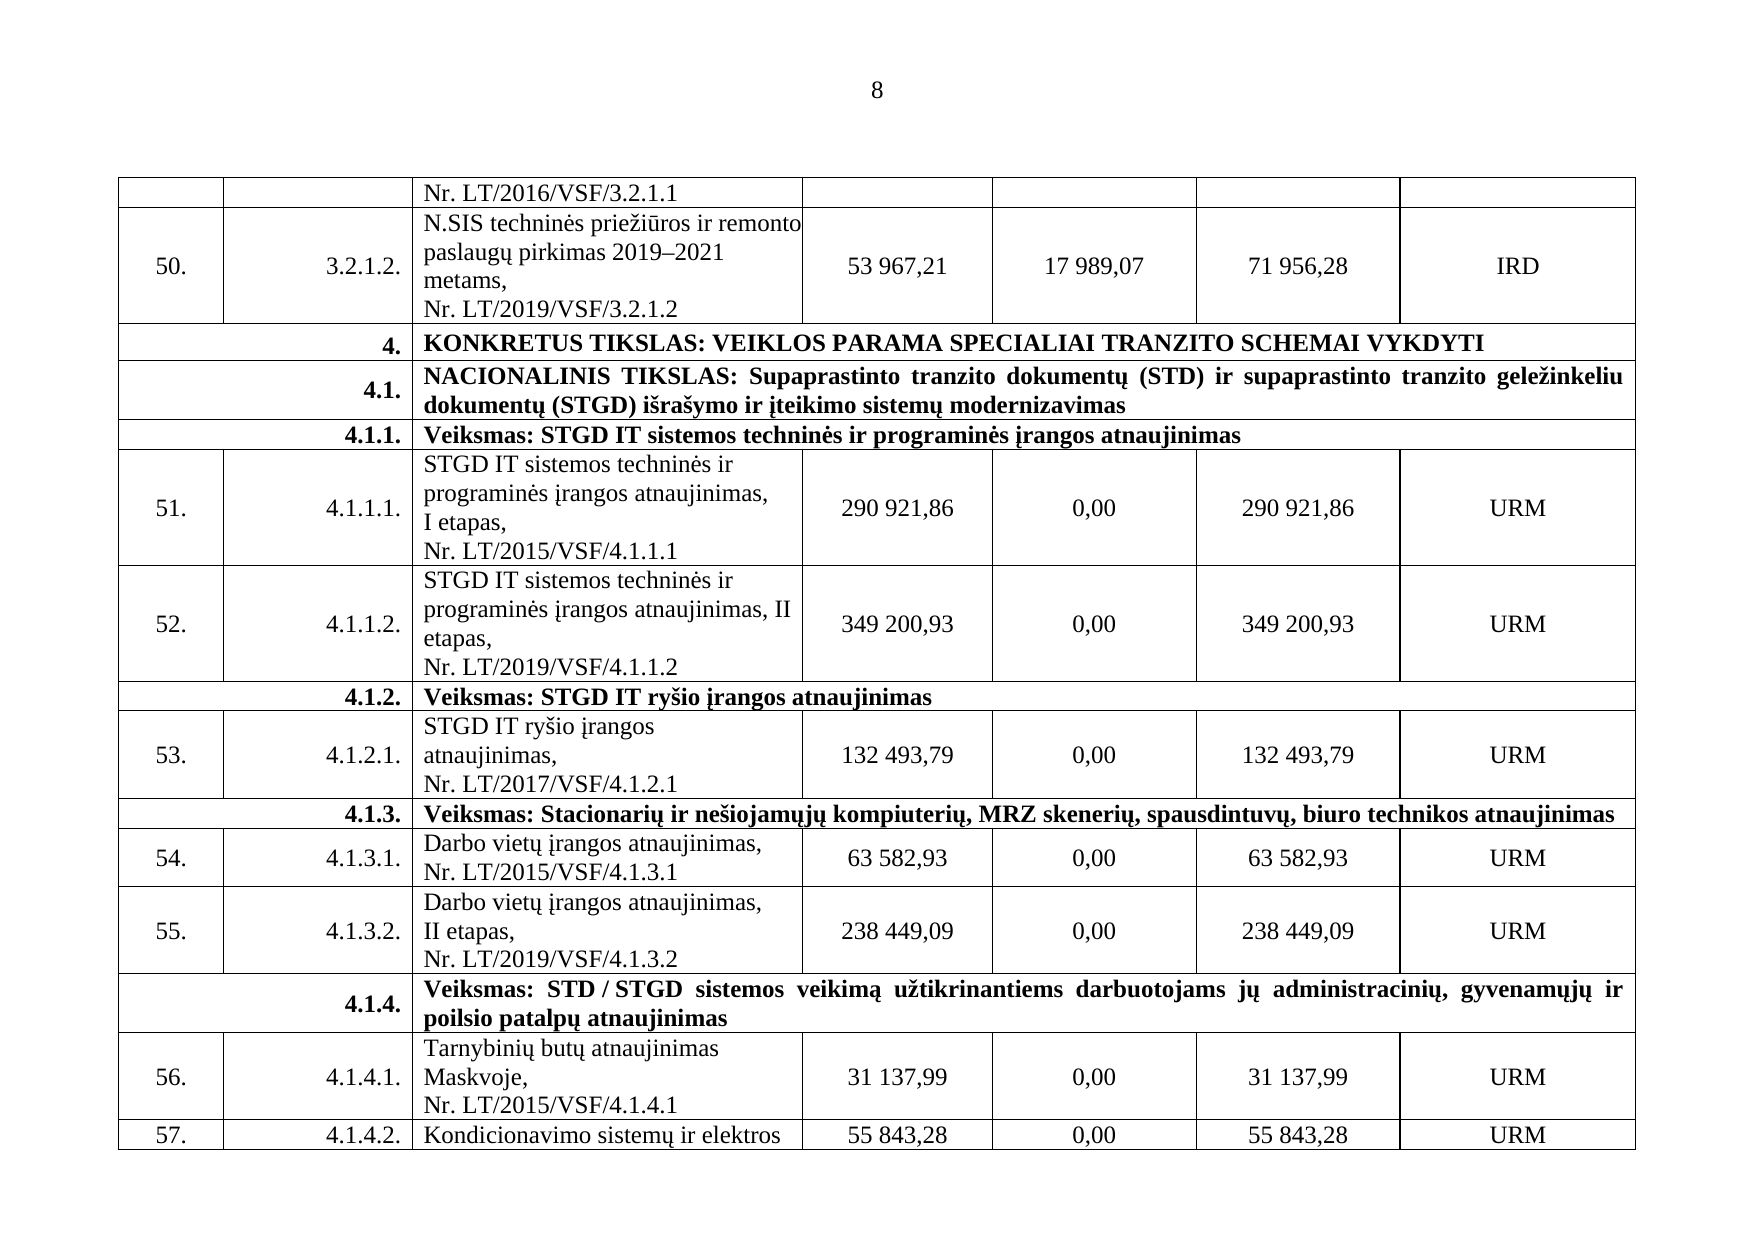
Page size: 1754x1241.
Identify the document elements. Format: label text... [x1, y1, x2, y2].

table_cell Veiksmas: STD / STGD sistemos veikimą užtikrinantiems darbuotojams jų administracinių, gyvenamųjų ir poilsio patalpų atnaujinimas [413, 974, 1635, 1032]
table_cell URM [1401, 829, 1635, 886]
table_cell 238 449,09 [1197, 887, 1399, 973]
table_cell URM [1401, 450, 1635, 564]
table_cell 4.1.3.1. [224, 829, 412, 886]
table_cell 63 582,93 [803, 829, 992, 886]
table_cell 55. [119, 887, 223, 973]
table_cell 63 582,93 [1197, 829, 1399, 886]
table_cell 238 449,09 [803, 887, 992, 973]
table_cell 0,00 [993, 711, 1196, 798]
table_cell N.SIS techninės priežiūros ir remonto paslaugų pirkimas 2016–2018 metams, Nr. LT/2016/VSF/3.2.1.1 [413, 178, 802, 207]
table_cell 0,00 [993, 1120, 1196, 1149]
table_cell 138 774,90 [803, 178, 992, 207]
table_cell URM [1401, 566, 1635, 681]
table_cell [993, 178, 1196, 207]
table_cell 17 989,07 [993, 208, 1196, 323]
table_cell N.SIS techninės priežiūros ir remonto paslaugų pirkimas 2019–2021 metams, Nr. LT/2019/VSF/3.2.1.2 [413, 208, 802, 323]
table_cell 4. [119, 324, 412, 360]
table_cell Kondicionavimo sistemų ir elektros [413, 1120, 802, 1149]
table_cell 4.1.3.2. [224, 887, 412, 973]
table_cell 31 137,99 [1197, 1033, 1399, 1119]
table_cell 56. [119, 1033, 223, 1119]
table_cell 349 200,93 [803, 566, 992, 681]
table_cell 4.1.2. [119, 682, 412, 710]
table_cell URM [1401, 1033, 1635, 1119]
table_cell 50. [119, 208, 223, 323]
table_cell Darbo vietų įrangos atnaujinimas, Nr. LT/2015/VSF/4.1.3.1 [413, 829, 802, 886]
table_cell 132 493,79 [803, 711, 992, 798]
table_cell URM [1401, 887, 1635, 973]
table_cell 4.1.3. [119, 799, 412, 827]
table_cell 290 921,86 [1197, 450, 1399, 564]
table_cell 4.1.4. [119, 974, 412, 1032]
table_cell 4.1.1.1. [224, 450, 412, 564]
table_cell 53 967,21 [803, 208, 992, 323]
table_cell 4.1.1. [119, 420, 412, 448]
table_cell 51. [119, 450, 223, 564]
table_cell 0,00 [993, 829, 1196, 886]
table_cell 4.1.2.1. [224, 711, 412, 798]
table_cell 57. [119, 1120, 223, 1149]
table_cell Veiksmas: STGD IT sistemos techninės ir programinės įrangos atnaujinimas [413, 420, 1635, 448]
table_cell 3.2.1.2. [224, 208, 412, 323]
table_cell [1197, 178, 1399, 207]
table_cell Darbo vietų įrangos atnaujinimas, II etapas, Nr. LT/2019/VSF/4.1.3.2 [413, 887, 802, 973]
table_cell 290 921,86 [803, 450, 992, 564]
table_cell 71 956,28 [1197, 208, 1399, 323]
table_cell Veiksmas: STGD IT ryšio įrangos atnaujinimas [413, 682, 1635, 710]
table_cell 31 137,99 [803, 1033, 992, 1119]
table_cell URM [1401, 1120, 1635, 1149]
table_cell [224, 178, 412, 207]
table_cell 132 493,79 [1197, 711, 1399, 798]
table_cell 0,00 [993, 566, 1196, 681]
table_cell NACIONALINIS TIKSLAS: Supaprastinto tranzito dokumentų (STD) ir supaprastinto tranzito geležinkeliu dokumentų (STGD) išrašymo ir įteikimo sistemų modernizavimas [413, 361, 1635, 419]
table_cell 54. [119, 829, 223, 886]
table_cell 4.1. [119, 361, 412, 419]
table_cell 55 843,28 [803, 1120, 992, 1149]
table_cell [119, 178, 223, 207]
table_cell IRD [1401, 208, 1635, 323]
table_cell Tarnybinių butų atnaujinimas Maskvoje, Nr. LT/2015/VSF/4.1.4.1 [413, 1033, 802, 1119]
table_cell STGD IT sistemos techninės ir programinės įrangos atnaujinimas, I etapas, Nr. LT/2015/VSF/4.1.1.1 [413, 450, 802, 564]
table_cell 53. [119, 711, 223, 798]
table_cell KONKRETUS TIKSLAS: VEIKLOS PARAMA SPECIALIAI TRANZITO SCHEMAI VYKDYTI [413, 324, 1635, 360]
table_cell 0,00 [993, 450, 1196, 564]
table_cell 349 200,93 [1197, 566, 1399, 681]
table_cell 52. [119, 566, 223, 681]
table_cell Veiksmas: Stacionarių ir nešiojamųjų kompiuterių, MRZ skenerių, spausdintuvų, biuro technikos atnaujinimas [413, 799, 1635, 827]
table_cell 4.1.4.1. [224, 1033, 412, 1119]
table_cell STGD IT ryšio įrangos atnaujinimas, Nr. LT/2017/VSF/4.1.2.1 [413, 711, 802, 798]
table_cell [1401, 178, 1635, 207]
table_cell 0,00 [993, 887, 1196, 973]
table_cell URM [1401, 711, 1635, 798]
table_cell STGD IT sistemos techninės ir programinės įrangos atnaujinimas, II etapas, Nr. LT/2019/VSF/4.1.1.2 [413, 566, 802, 681]
table_cell 0,00 [993, 1033, 1196, 1119]
table_cell 4.1.1.2. [224, 566, 412, 681]
table_cell 4.1.4.2. [224, 1120, 412, 1149]
table_cell 55 843,28 [1197, 1120, 1399, 1149]
